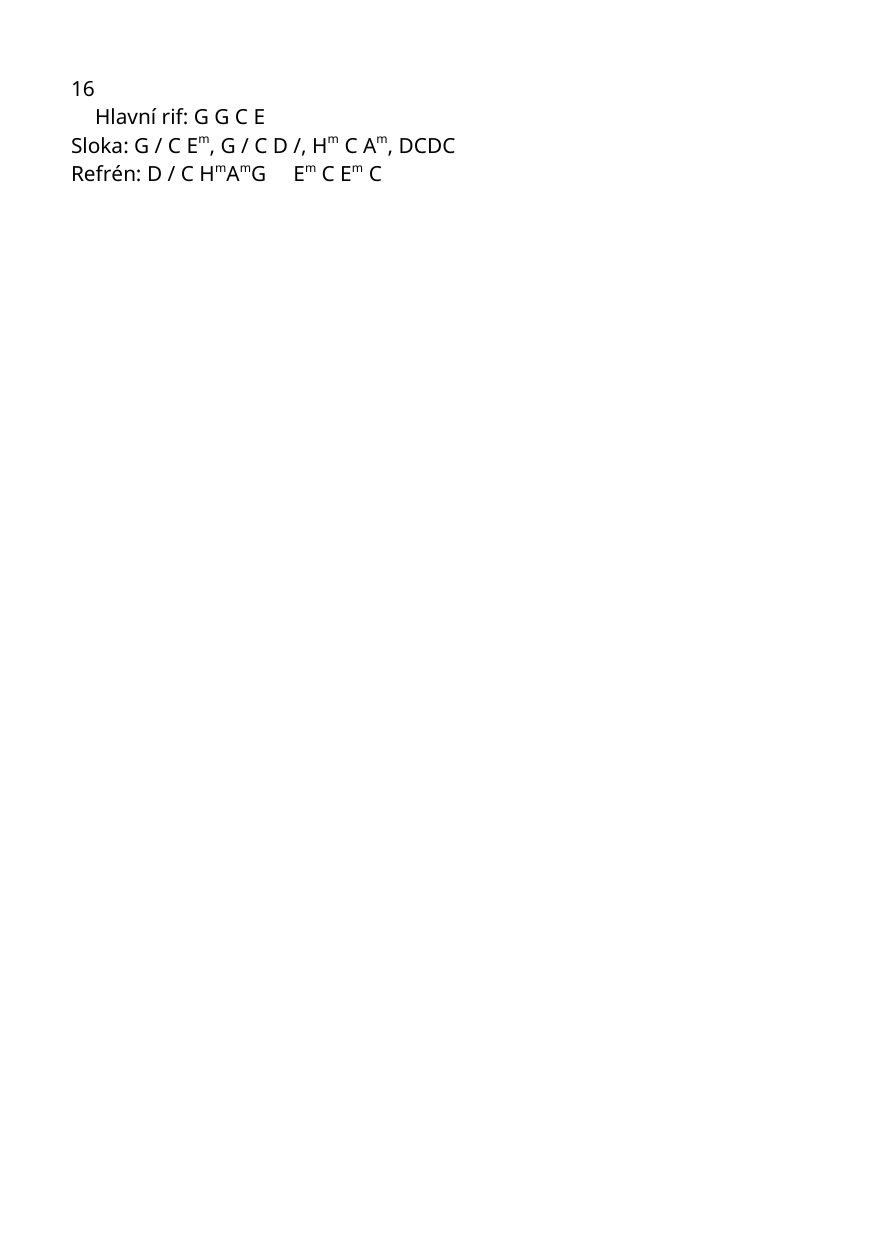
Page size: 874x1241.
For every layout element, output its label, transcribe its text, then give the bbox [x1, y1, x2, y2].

text Sloka: G / C Em, G / C D /, Hm C Am, DCDC [71, 131, 697, 159]
text Refrén: D / C HmAmG Em C Em C [71, 159, 697, 188]
text Hlavní rif: G G C E [71, 102, 697, 131]
